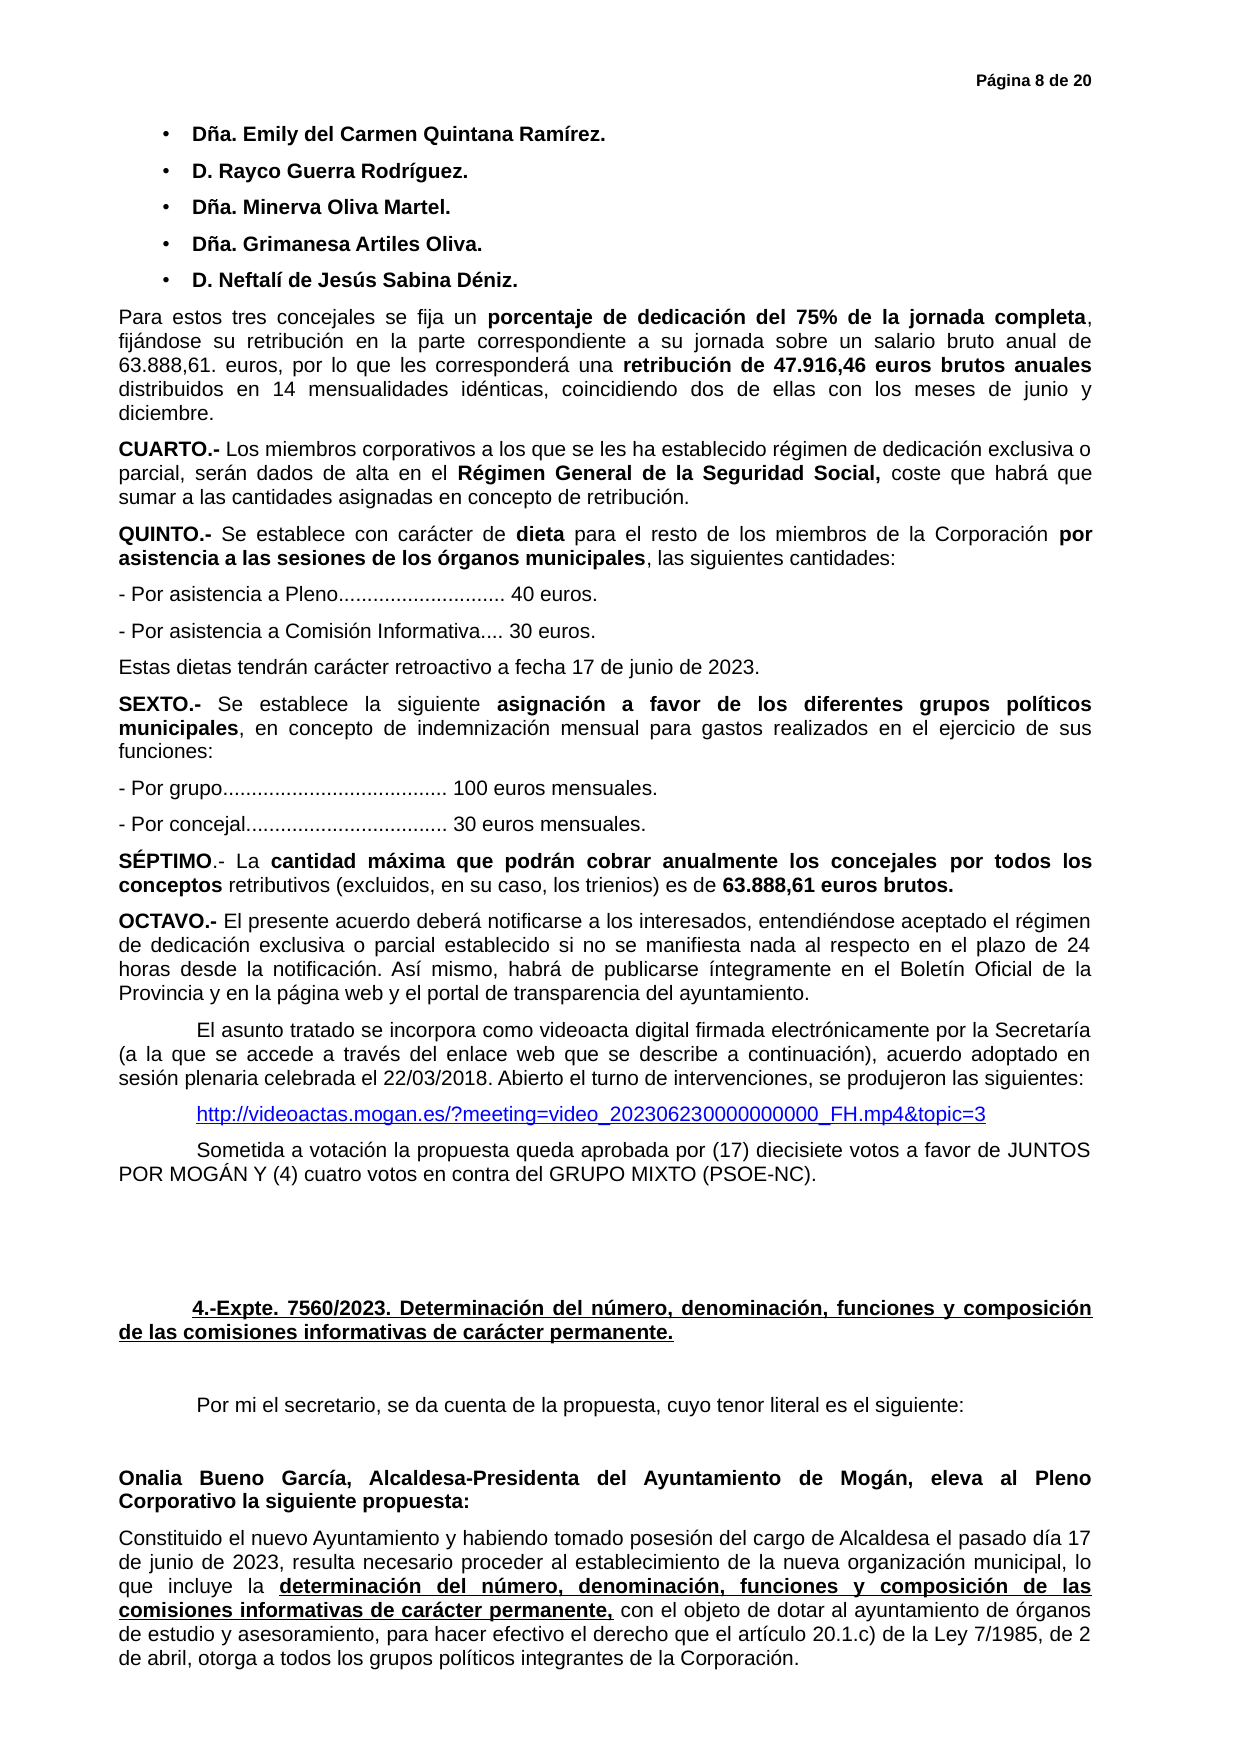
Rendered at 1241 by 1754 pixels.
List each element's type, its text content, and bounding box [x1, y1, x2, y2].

text - Por grupo....................................... 100 euros mensuales. [118, 776, 1092, 800]
text CUARTO.- Los miembros corporativos a los que se les ha establecido régimen de dedicación exclusiva o parcial, serán dados de alta en el Régimen General de la Seguridad Social, coste que habrá que sumar a las cantidades asignadas en concepto de retribución. [118, 437, 1092, 509]
text SÉPTIMO.- La cantidad máxima que podrán cobrar anualmente los concejales por todos los conceptos retributivos (excluidos, en su caso, los trienios) es de 63.888,61 euros brutos. [118, 849, 1092, 897]
text - Por asistencia a Comisión Informativa.... 30 euros. [118, 618, 1092, 642]
text Por mi el secretario, se da cuenta de la propuesta, cuyo tenor literal es el siguiente: [118, 1392, 1092, 1416]
list Dña. Grimanesa Artiles Oliva. [162, 232, 1092, 256]
text SEXTO.- Se establece la siguiente asignación a favor de los diferentes grupos políticos municipales, en concepto de indemnización mensual para gastos realizados en el ejercicio de sus funciones: [118, 691, 1092, 763]
text Sometida a votación la propuesta queda aprobada por (17) diecisiete votos a favor de JUNTOS POR MOGÁN Y (4) cuatro votos en contra del GRUPO MIXTO (PSOE-NC). [118, 1138, 1092, 1186]
list Dña. Minerva Oliva Martel. [162, 195, 1092, 219]
text Para estos tres concejales se fija un porcentaje de dedicación del 75% de la jornada completa, fijándose su retribución en la parte correspondiente a su jornada sobre un salario bruto anual de 63.888,61. euros, por lo que les corresponderá una retribución de 47.916,46 euros brutos anuales distribuidos en 14 mensualidades idénticas, coincidiendo dos de ellas con los meses de junio y diciembre. [118, 305, 1092, 425]
text http://videoactas.mogan.es/?meeting=video_202306230000000000_FH.mp4&topic=3 [118, 1102, 1092, 1126]
text Estas dietas tendrán carácter retroactivo a fecha 17 de junio de 2023. [118, 655, 1092, 679]
text - Por asistencia a Pleno............................. 40 euros. [118, 582, 1092, 606]
text Constituido el nuevo Ayuntamiento y habiendo tomado posesión del cargo de Alcaldesa el pasado día 17 de junio de 2023, resulta necesario proceder al establecimiento de la nueva organización municipal, lo que incluye la determinación del número, denominación, funciones y composición de las comisiones informativas de carácter permanente, con el objeto de dotar al ayuntamiento de órganos de estudio y asesoramiento, para hacer efectivo el derecho que el artículo 20.1.c) de la Ley 7/1985, de 2 de abril, otorga a todos los grupos políticos integrantes de la Corporación. [118, 1526, 1092, 1669]
text El asunto tratado se incorpora como videoacta digital firmada electrónicamente por la Secretaría (a la que se accede a través del enlace web que se describe a continuación), acuerdo adoptado en sesión plenaria celebrada el 22/03/2018. Abierto el turno de intervenciones, se produjeron las siguientes: [118, 1017, 1092, 1089]
text 4.-Expte. 7560/2023. Determinación del número, denominación, funciones y composición de las comisiones informativas de carácter permanente. [118, 1272, 1092, 1343]
list D. Neftalí de Jesús Sabina Déniz. [162, 268, 1092, 292]
list D. Rayco Guerra Rodríguez. [162, 159, 1092, 183]
text Onalia Bueno García, Alcaldesa-Presidenta del Ayuntamiento de Mogán, eleva al Pleno Corporativo la siguiente propuesta: [118, 1465, 1092, 1513]
list Dña. Emily del Carmen Quintana Ramírez. [162, 122, 1092, 146]
text - Por concejal................................... 30 euros mensuales. [118, 812, 1092, 836]
text OCTAVO.- El presente acuerdo deberá notificarse a los interesados, entendiéndose aceptado el régimen de dedicación exclusiva o parcial establecido si no se manifiesta nada al respecto en el plazo de 24 horas desde la notificación. Así mismo, habrá de publicarse íntegramente en el Boletín Oficial de la Provincia y en la página web y el portal de transparencia del ayuntamiento. [118, 909, 1092, 1005]
text QUINTO.- Se establece con carácter de dieta para el resto de los miembros de la Corporación por asistencia a las sesiones de los órganos municipales, las siguientes cantidades: [118, 522, 1092, 569]
